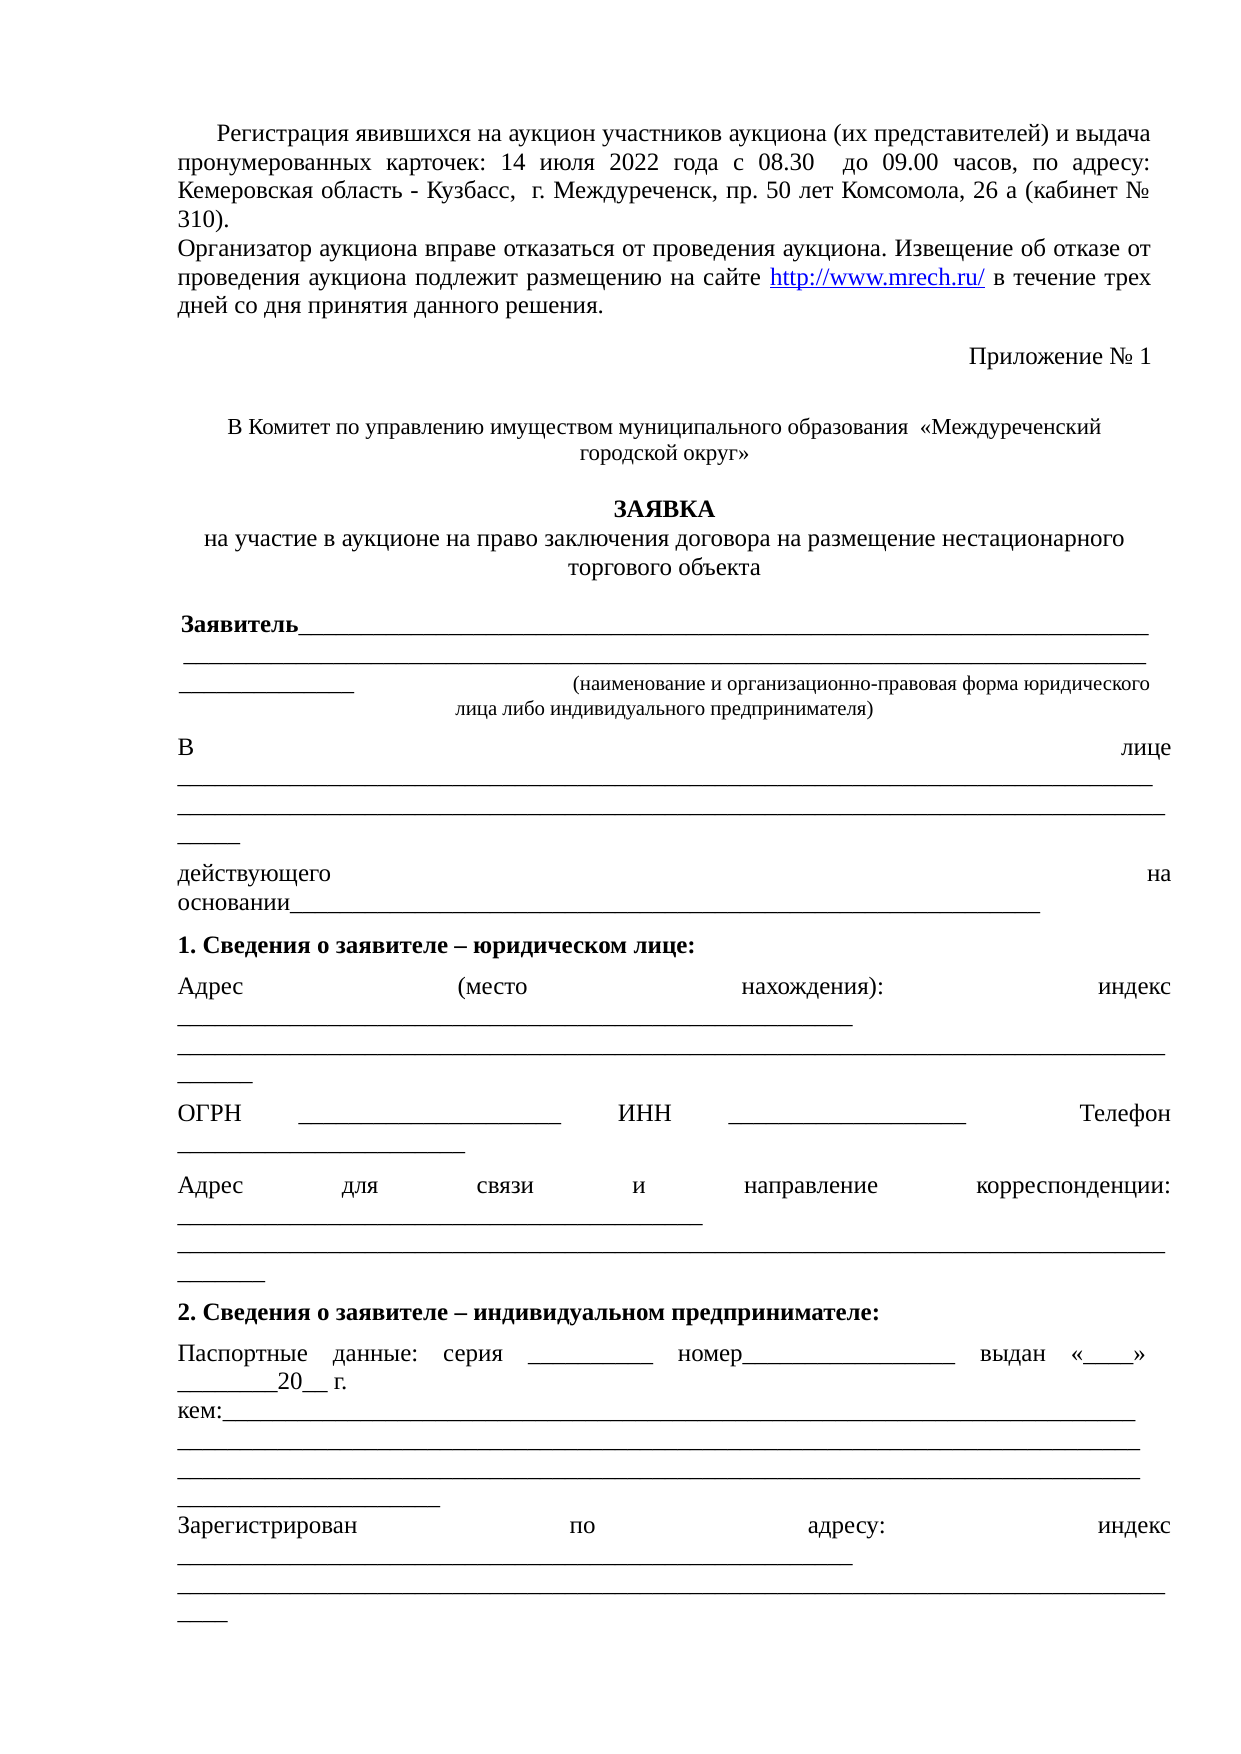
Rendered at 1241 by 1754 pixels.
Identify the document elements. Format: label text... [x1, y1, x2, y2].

text Зарегистрирован по адресу: индекс ______________________________________________________ [177, 1510, 1171, 1568]
text ______________________________________________________________________________________ [177, 1227, 1171, 1285]
text кем:________________________________________________________________________________________________________________________________________________________________________________________________________________________________________________________ [177, 1395, 1146, 1510]
text ___________________________________________________________________________________ [177, 1568, 1171, 1625]
text Приложение № 1 [177, 341, 1152, 370]
text ____________________________________________________________________________________ [177, 789, 1171, 847]
text 2. Сведения о заявителе – индивидуальном предпринимателе: [177, 1297, 1171, 1326]
text ОГРН _____________________ ИНН ___________________ Телефон _______________________ [177, 1098, 1171, 1156]
text на участие в аукционе на право заключения договора на размещение нестационарного торгового объекта [177, 523, 1152, 581]
text Адрес для связи и направление корреспонденции: __________________________________________ [177, 1170, 1171, 1227]
text Регистрация явившихся на аукцион участников аукциона (их представителей) и выдача пронумерованных карточек: 14 июля 2022 года с 08.30 до 09.00 часов, по адресу: Кемеровская область - Кузбасс, г. Междуреченск, пр. 50 лет Комсомола, 26 а (кабинет № 310). [177, 118, 1152, 233]
text 1. Сведения о заявителе – юридическом лице: [177, 930, 1171, 959]
text Организатор аукциона вправе отказаться от проведения аукциона. Извещение об отказе от проведения аукциона подлежит размещению на сайте http://www.mrech.ru/ в течение трех дней со дня принятия данного решения. [177, 233, 1152, 319]
text _____________________________________________________________________________________ [177, 1029, 1171, 1086]
text Паспортные данные: серия __________ номер_________________ выдан «____» ________20__ г. [177, 1338, 1146, 1395]
text Адрес (место нахождения): индекс ______________________________________________________ [177, 971, 1171, 1029]
text Заявитель_______________________________________________________________________________________________________________________________________________________________ (наименование и организационно-правовая форма юридического лица либо индивидуального предпринимателя) [177, 609, 1152, 719]
text В Комитет по управлению имуществом муниципального образования «Междуреченский городской округ» [177, 413, 1152, 466]
text ЗАЯВКА [177, 494, 1152, 523]
text действующего на основании____________________________________________________________ [177, 858, 1171, 916]
text В лице ______________________________________________________________________________ [177, 732, 1171, 789]
